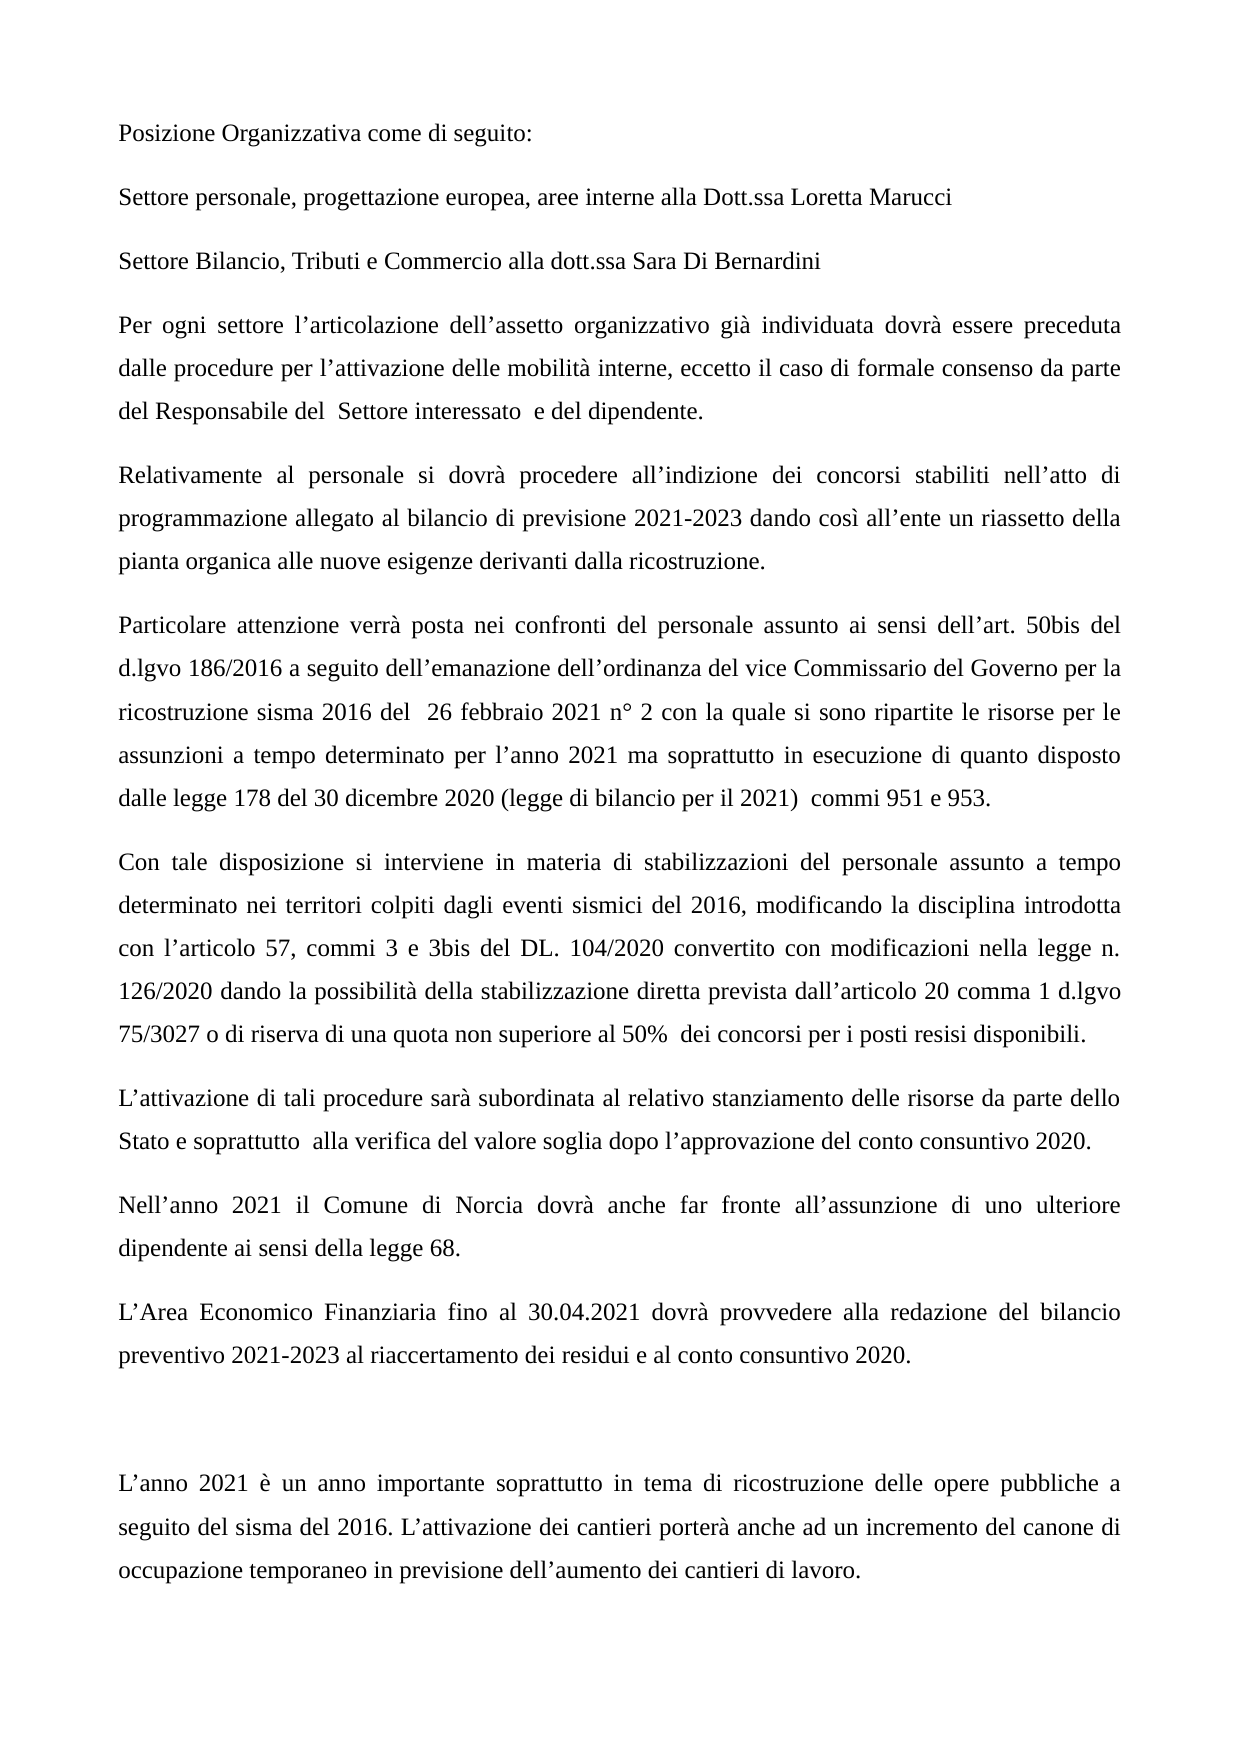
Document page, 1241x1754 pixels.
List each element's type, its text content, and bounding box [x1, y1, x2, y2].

text Per ogni settore l’articolazione dell’assetto organizzativo già individuata dovrà essere preceduta dalle procedure per l’attivazione delle mobilità interne, eccetto il caso di formale consenso da parte del Responsabile del Settore interessato e del dipendente. [118, 310, 1122, 425]
text L’attivazione di tali procedure sarà subordinata al relativo stanziamento delle risorse da parte dello Stato e soprattutto alla verifica del valore soglia dopo l’approvazione del conto consuntivo 2020. [118, 1083, 1122, 1155]
text Nell’anno 2021 il Comune di Norcia dovrà anche far fronte all’assunzione di uno ulteriore dipendente ai sensi della legge 68. [118, 1190, 1122, 1262]
text Con tale disposizione si interviene in materia di stabilizzazioni del personale assunto a tempo determinato nei territori colpiti dagli eventi sismici del 2016, modificando la disciplina introdotta con l’articolo 57, commi 3 e 3bis del DL. 104/2020 convertito con modificazioni nella legge n. 126/2020 dando la possibilità della stabilizzazione diretta prevista dall’articolo 20 comma 1 d.lgvo 75/3027 o di riserva di una quota non superiore al 50% dei concorsi per i posti resisi disponibili. [118, 847, 1122, 1048]
text Settore Bilancio, Tributi e Commercio alla dott.ssa Sara Di Bernardini [118, 246, 1122, 275]
text Particolare attenzione verrà posta nei confronti del personale assunto ai sensi dell’art. 50bis del d.lgvo 186/2016 a seguito dell’emanazione dell’ordinanza del vice Commissario del Governo per la ricostruzione sisma 2016 del 26 febbraio 2021 n° 2 con la quale si sono ripartite le risorse per le assunzioni a tempo determinato per l’anno 2021 ma soprattutto in esecuzione di quanto disposto dalle legge 178 del 30 dicembre 2020 (legge di bilancio per il 2021) commi 951 e 953. [118, 610, 1122, 812]
text Posizione Organizzativa come di seguito: [118, 118, 1122, 147]
text L’anno 2021 è un anno importante soprattutto in tema di ricostruzione delle opere pubbliche a seguito del sisma del 2016. L’attivazione dei cantieri porterà anche ad un incremento del canone di occupazione temporaneo in previsione dell’aumento dei cantieri di lavoro. [118, 1468, 1122, 1583]
text Settore personale, progettazione europea, aree interne alla Dott.ssa Loretta Marucci [118, 182, 1122, 211]
text Relativamente al personale si dovrà procedere all’indizione dei concorsi stabiliti nell’atto di programmazione allegato al bilancio di previsione 2021-2023 dando così all’ente un riassetto della pianta organica alle nuove esigenze derivanti dalla ricostruzione. [118, 460, 1122, 575]
text L’Area Economico Finanziaria fino al 30.04.2021 dovrà provvedere alla redazione del bilancio preventivo 2021-2023 al riaccertamento dei residui e al conto consuntivo 2020. [118, 1297, 1122, 1369]
